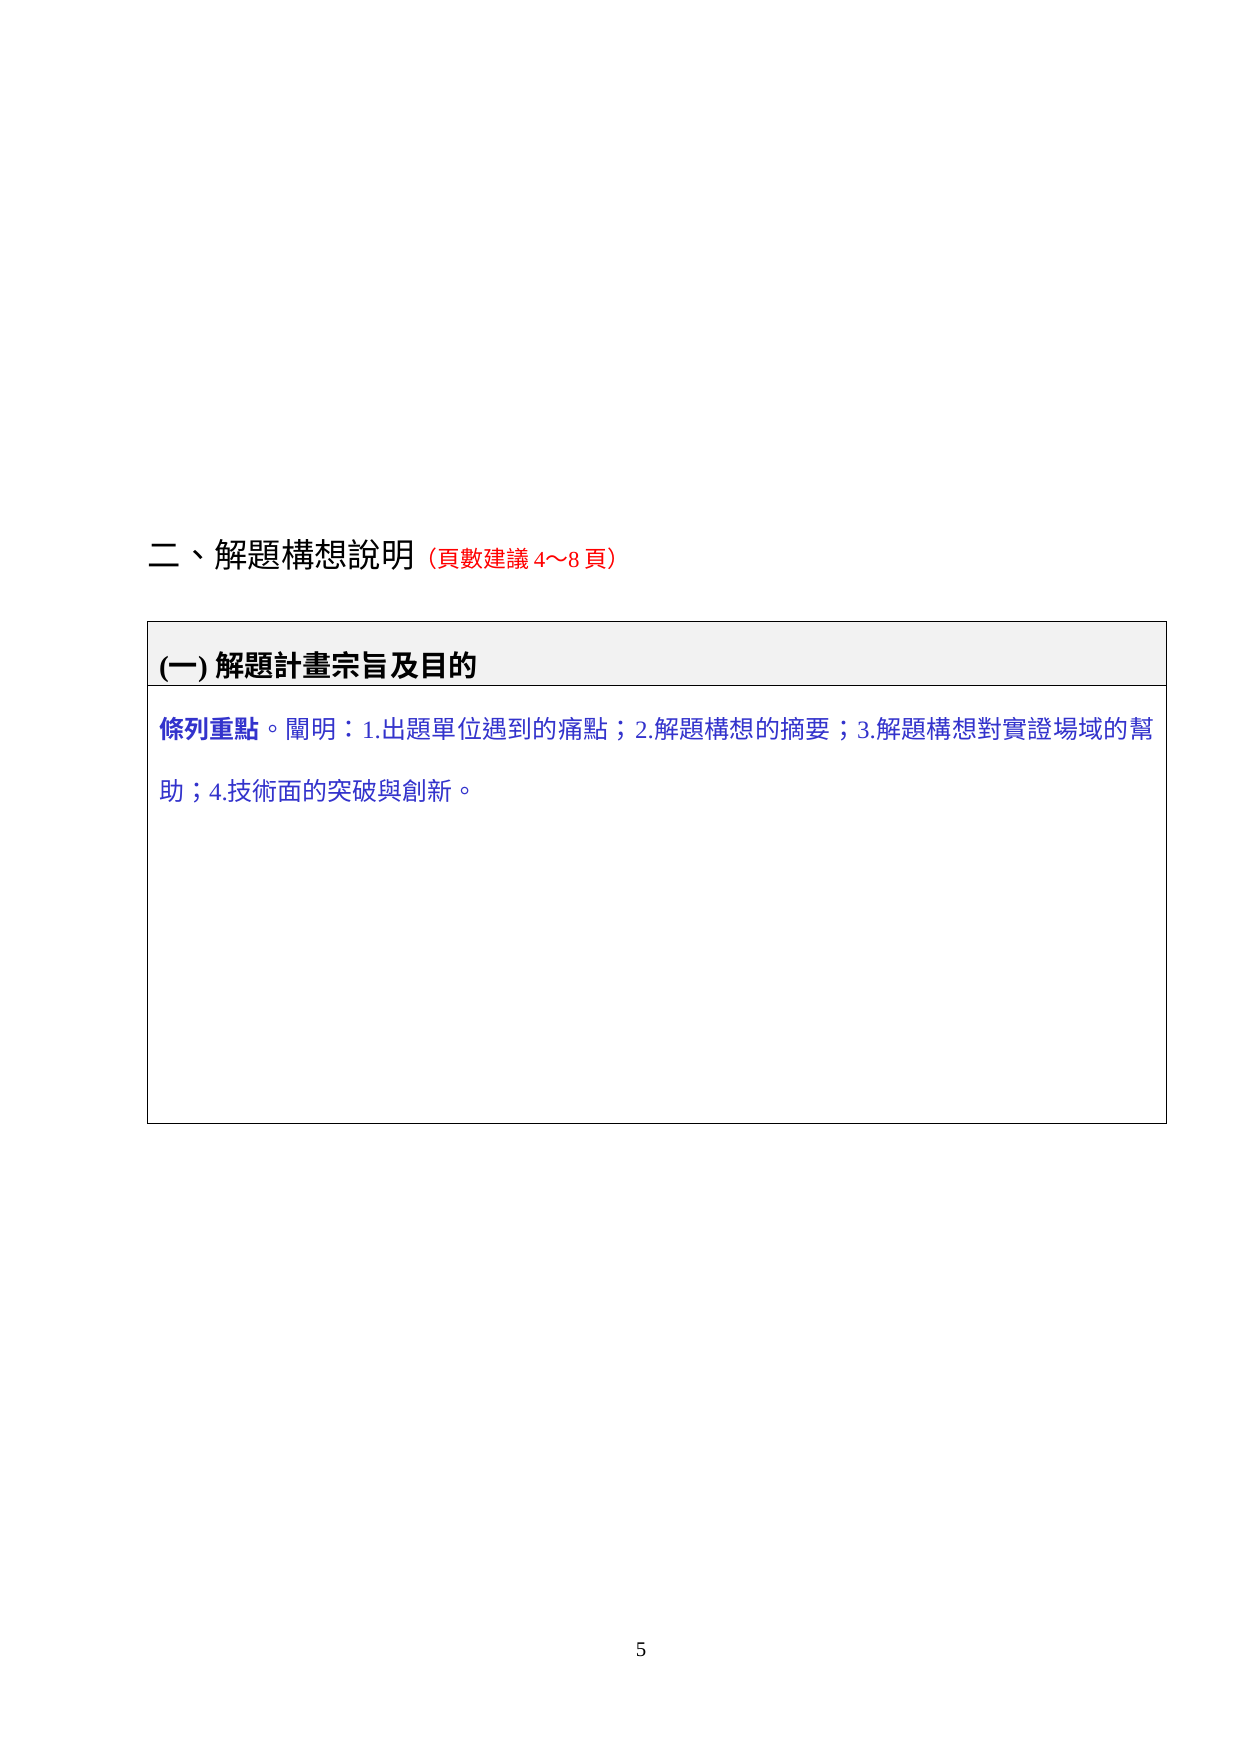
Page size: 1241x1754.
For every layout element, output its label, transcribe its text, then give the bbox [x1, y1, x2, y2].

table_cell 條列重點。闡明：1.出題單位遇到的痛點；2.解題構想的摘要；3.解題構想對實證場域的幫助；4.技術面的突破與創新。 [148, 686, 1166, 1123]
text 二、解題構想說明（頁數建議4～8頁） [148, 529, 1134, 577]
table_header (一) 解題計畫宗旨及目的 [148, 622, 1166, 685]
